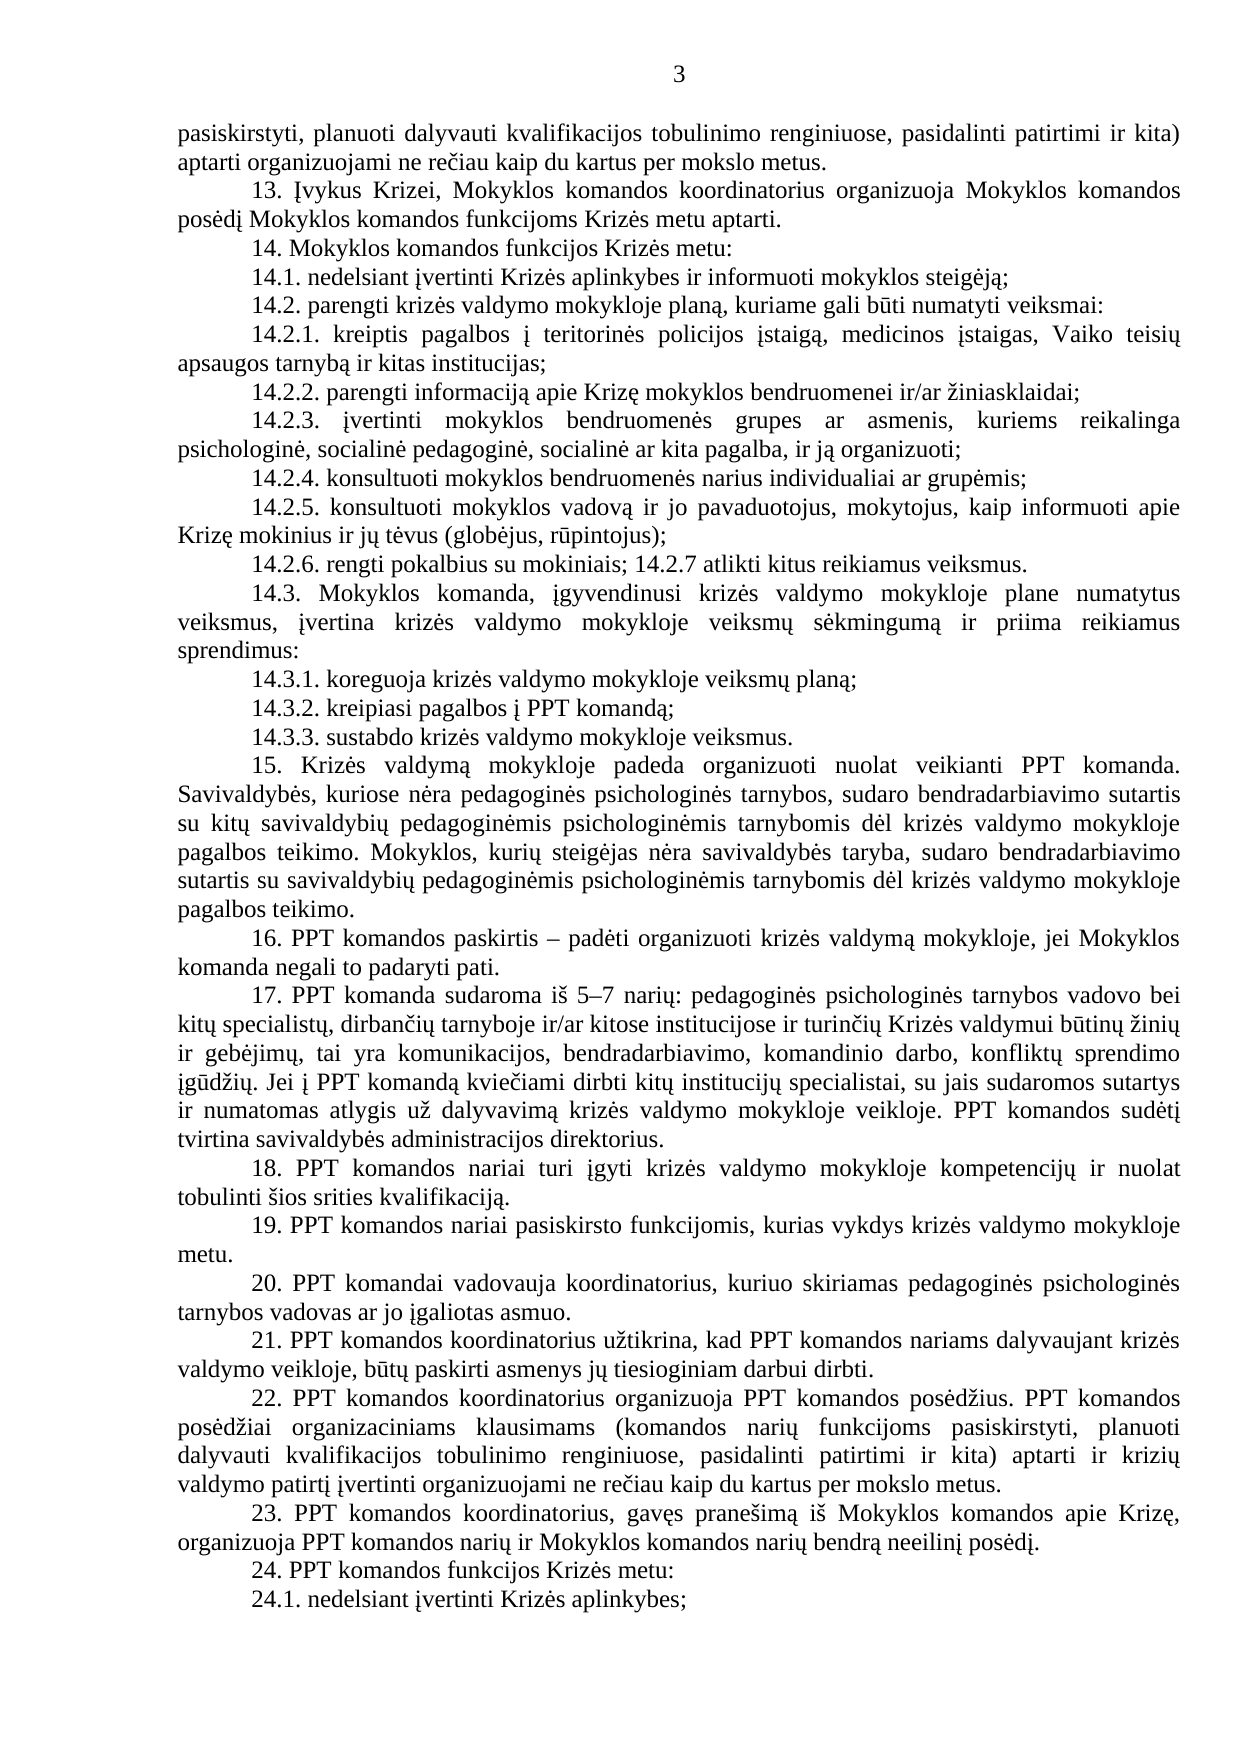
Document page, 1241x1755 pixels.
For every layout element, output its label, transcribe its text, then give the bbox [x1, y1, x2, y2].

text 14.1. nedelsiant įvertinti Krizės aplinkybes ir informuoti mokyklos steigėją; [177, 262, 1181, 291]
text 14.3. Mokyklos komanda, įgyvendinusi krizės valdymo mokykloje plane numatytus veiksmus, įvertina krizės valdymo mokykloje veiksmų sėkmingumą ir priima reikiamus sprendimus: [177, 578, 1181, 664]
text 14.2.4. konsultuoti mokyklos bendruomenės narius individualiai ar grupėmis; [177, 463, 1181, 492]
text 20. PPT komandai vadovauja koordinatorius, kuriuo skiriamas pedagoginės psichologinės tarnybos vadovas ar jo įgaliotas asmuo. [177, 1268, 1181, 1326]
text 14.3.3. sustabdo krizės valdymo mokykloje veiksmus. [177, 722, 1181, 751]
text 24. PPT komandos funkcijos Krizės metu: [177, 1556, 1181, 1584]
text 14.2.5. konsultuoti mokyklos vadovą ir jo pavaduotojus, mokytojus, kaip informuoti apie Krizę mokinius ir jų tėvus (globėjus, rūpintojus); [177, 492, 1181, 549]
text 16. PPT komandos paskirtis – padėti organizuoti krizės valdymą mokykloje, jei Mokyklos komanda negali to padaryti pati. [177, 923, 1181, 981]
text 23. PPT komandos koordinatorius, gavęs pranešimą iš Mokyklos komandos apie Krizę, organizuoja PPT komandos narių ir Mokyklos komandos narių bendrą neeilinį posėdį. [177, 1498, 1181, 1556]
text 15. Krizės valdymą mokykloje padeda organizuoti nuolat veikianti PPT komanda. Savivaldybės, kuriose nėra pedagoginės psichologinės tarnybos, sudaro bendradarbiavimo sutartis su kitų savivaldybių pedagoginėmis psichologinėmis tarnybomis dėl krizės valdymo mokykloje pagalbos teikimo. Mokyklos, kurių steigėjas nėra savivaldybės taryba, sudaro bendradarbiavimo sutartis su savivaldybių pedagoginėmis psichologinėmis tarnybomis dėl krizės valdymo mokykloje pagalbos teikimo. [177, 751, 1181, 923]
text 14.2.6. rengti pokalbius su mokiniais; 14.2.7 atlikti kitus reikiamus veiksmus. [177, 549, 1181, 578]
text 18. PPT komandos nariai turi įgyti krizės valdymo mokykloje kompetencijų ir nuolat tobulinti šios srities kvalifikaciją. [177, 1153, 1181, 1211]
text 24.1. nedelsiant įvertinti Krizės aplinkybes; [177, 1584, 1181, 1613]
text 14.2.2. parengti informaciją apie Krizę mokyklos bendruomenei ir/ar žiniasklaidai; [177, 377, 1181, 406]
text 14. Mokyklos komandos funkcijos Krizės metu: [177, 233, 1181, 262]
text 14.3.2. kreipiasi pagalbos į PPT komandą; [177, 693, 1181, 722]
text 19. PPT komandos nariai pasiskirsto funkcijomis, kurias vykdys krizės valdymo mokykloje metu. [177, 1211, 1181, 1268]
text 14.2.1. kreiptis pagalbos į teritorinės policijos įstaigą, medicinos įstaigas, Vaiko teisių apsaugos tarnybą ir kitas institucijas; [177, 319, 1181, 377]
text 14.3.1. koreguoja krizės valdymo mokykloje veiksmų planą; [177, 664, 1181, 693]
text pasiskirstyti, planuoti dalyvauti kvalifikacijos tobulinimo renginiuose, pasidalinti patirtimi ir kita) aptarti organizuojami ne rečiau kaip du kartus per mokslo metus. [177, 118, 1181, 176]
text 13. Įvykus Krizei, Mokyklos komandos koordinatorius organizuoja Mokyklos komandos posėdį Mokyklos komandos funkcijoms Krizės metu aptarti. [177, 176, 1181, 233]
text 14.2. parengti krizės valdymo mokykloje planą, kuriame gali būti numatyti veiksmai: [177, 291, 1181, 319]
text 22. PPT komandos koordinatorius organizuoja PPT komandos posėdžius. PPT komandos posėdžiai organizaciniams klausimams (komandos narių funkcijoms pasiskirstyti, planuoti dalyvauti kvalifikacijos tobulinimo renginiuose, pasidalinti patirtimi ir kita) aptarti ir krizių valdymo patirtį įvertinti organizuojami ne rečiau kaip du kartus per mokslo metus. [177, 1383, 1181, 1498]
text 21. PPT komandos koordinatorius užtikrina, kad PPT komandos nariams dalyvaujant krizės valdymo veikloje, būtų paskirti asmenys jų tiesioginiam darbui dirbti. [177, 1326, 1181, 1383]
text 17. PPT komanda sudaroma iš 5–7 narių: pedagoginės psichologinės tarnybos vadovo bei kitų specialistų, dirbančių tarnyboje ir/ar kitose institucijose ir turinčių Krizės valdymui būtinų žinių ir gebėjimų, tai yra komunikacijos, bendradarbiavimo, komandinio darbo, konfliktų sprendimo įgūdžių. Jei į PPT komandą kviečiami dirbti kitų institucijų specialistai, su jais sudaromos sutartys ir numatomas atlygis už dalyvavimą krizės valdymo mokykloje veikloje. PPT komandos sudėtį tvirtina savivaldybės administracijos direktorius. [177, 981, 1181, 1153]
text 14.2.3. įvertinti mokyklos bendruomenės grupes ar asmenis, kuriems reikalinga psichologinė, socialinė pedagoginė, socialinė ar kita pagalba, ir ją organizuoti; [177, 406, 1181, 463]
